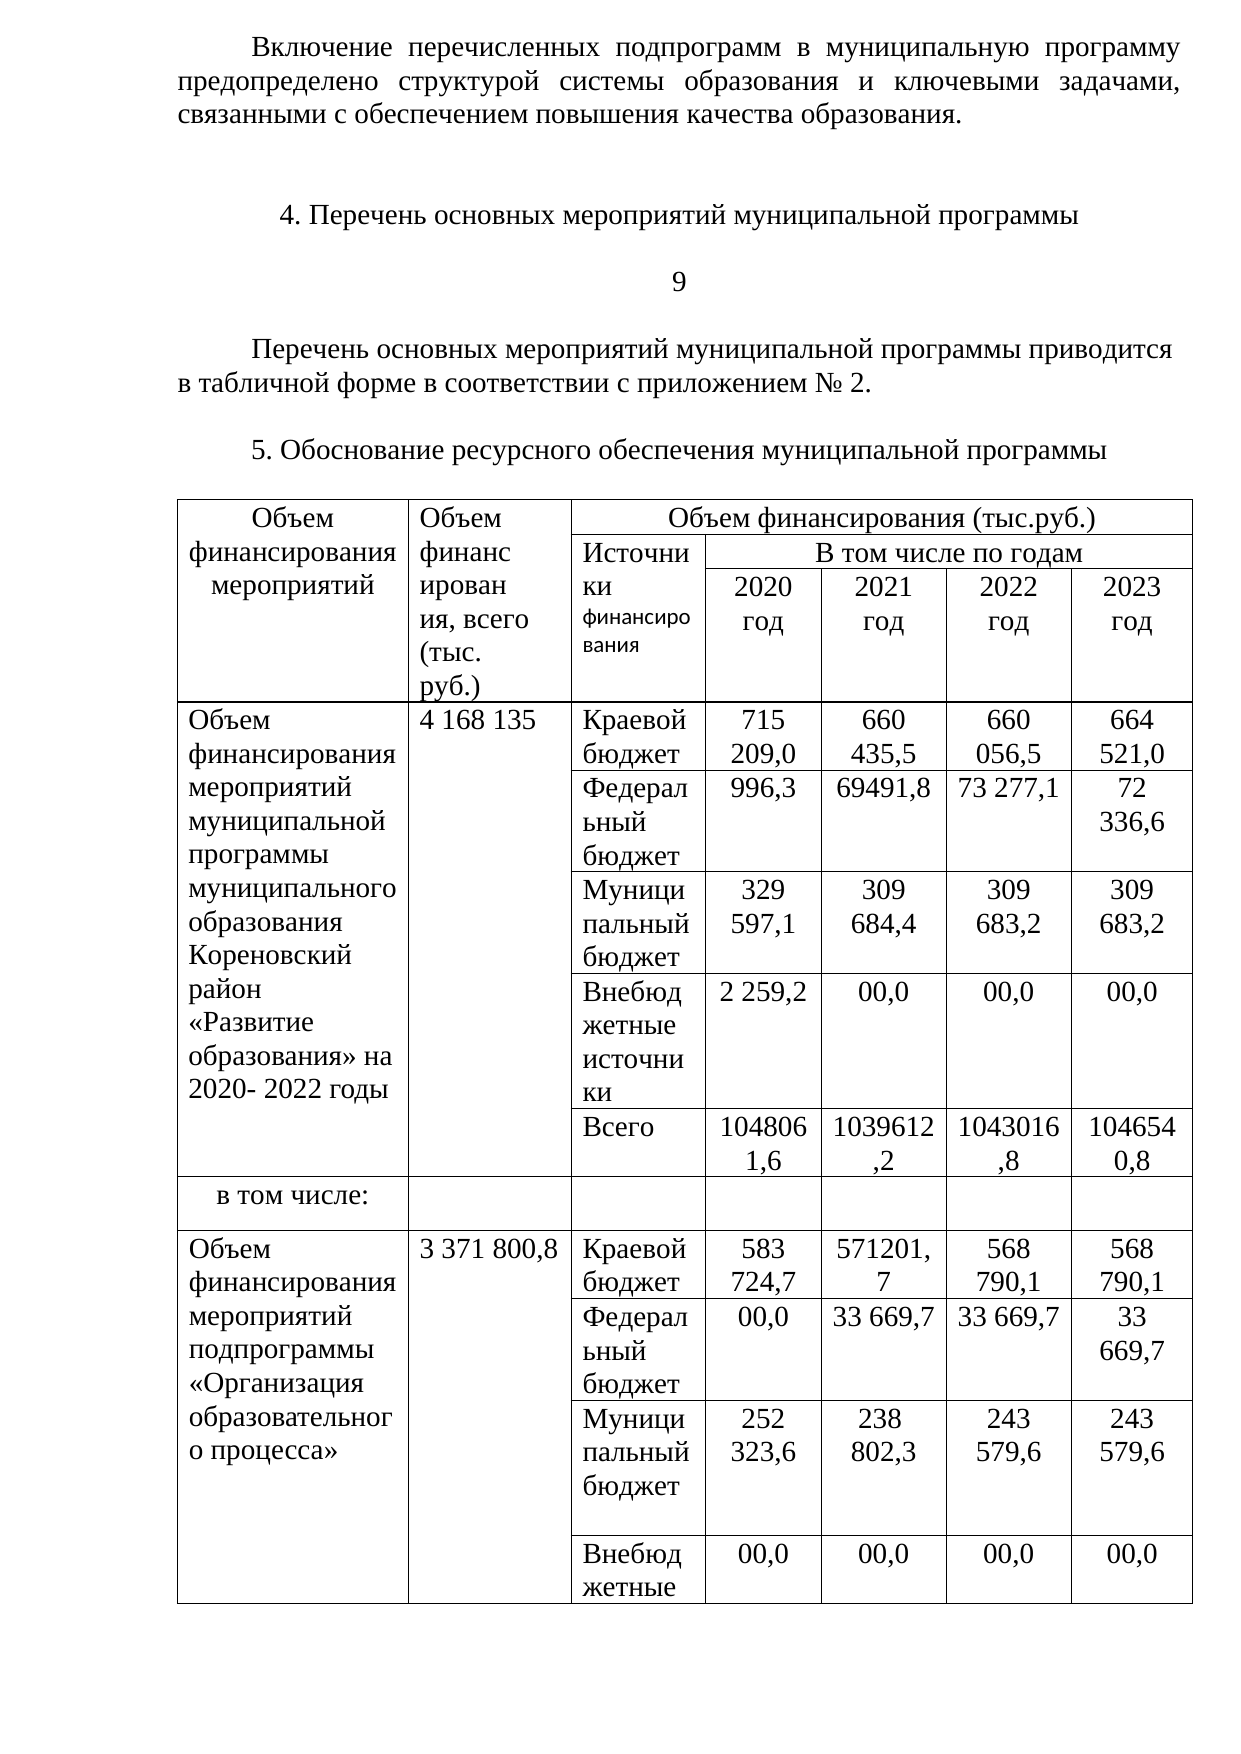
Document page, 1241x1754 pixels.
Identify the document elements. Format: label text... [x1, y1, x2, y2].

table_cell 715 209,0 [706, 703, 821, 769]
table_cell 00,0 [822, 974, 946, 1108]
table_cell 571201,7 [822, 1231, 946, 1298]
table_cell Муниципальный бюджет [572, 1401, 705, 1535]
table_cell Внебюд жетные [572, 1536, 705, 1603]
table_header Объем финанс ирован ия, всего (тыс. руб.) [409, 500, 571, 701]
table_cell 660 056,5 [947, 703, 1071, 769]
table_cell 2020 год [706, 569, 821, 701]
table_cell 568 790,1 [1072, 1231, 1192, 1298]
table_cell Краевой бюджет [572, 703, 705, 769]
table_cell 4 168 135 [409, 703, 571, 1176]
table_cell 00,0 [706, 1299, 821, 1400]
text 4. Перечень основных мероприятий муниципальной программы [177, 197, 1181, 231]
table_cell Муниципальный бюджет [572, 872, 705, 973]
text Перечень основных мероприятий муниципальной программы приводится [177, 331, 1181, 365]
table_cell 33 669,7 [822, 1299, 946, 1400]
table_cell 00,0 [947, 974, 1071, 1108]
table_cell 309 683,2 [1072, 872, 1192, 973]
table_cell 33 669,7 [1072, 1299, 1192, 1400]
table_cell 568 790,1 [947, 1231, 1071, 1298]
table_cell 00,0 [947, 1536, 1071, 1603]
table_header Объем финансирования мероприятий [178, 500, 408, 701]
table_cell 1048061,6 [706, 1109, 821, 1176]
table_cell 00,0 [1072, 974, 1192, 1108]
table_cell в том числе: [178, 1177, 408, 1230]
table_cell 309 683,2 [947, 872, 1071, 973]
table_cell 00,0 [822, 1536, 946, 1603]
table_cell 2 259,2 [706, 974, 821, 1108]
table_cell 664 521,0 [1072, 703, 1192, 769]
table_cell 00,0 [706, 1536, 821, 1603]
table_cell Объем финансирования мероприятий подпрограммы «Организация образовательного процесса» [178, 1231, 408, 1603]
table_cell 1046540,8 [1072, 1109, 1192, 1176]
table_cell 33 669,7 [947, 1299, 1071, 1400]
table_cell В том числе по годам [706, 535, 1192, 568]
table_cell 996,3 [706, 771, 821, 871]
table_cell Внебюд жетные источники [572, 974, 705, 1108]
table_cell 1039612,2 [822, 1109, 946, 1176]
table_cell [572, 1177, 705, 1230]
table_cell Объем финансирования мероприятий муниципальной программы муниципального образования Кореновский район «Развитие образования» на 2020- 2022 годы [178, 703, 408, 1176]
table_cell [947, 1177, 1071, 1230]
text 5. Обоснование ресурсного обеспечения муниципальной программы [177, 432, 1181, 466]
table_cell Краевой бюджет [572, 1231, 705, 1298]
table_cell [706, 1177, 821, 1230]
table_cell Федеральный бюджет [572, 1299, 705, 1400]
table_cell 2021 год [822, 569, 946, 701]
table_header Объем финансирования (тыс.руб.) [572, 500, 1192, 534]
table_cell 243 579,6 [1072, 1401, 1192, 1535]
table_cell Всего [572, 1109, 705, 1176]
table_cell Источники финансирования [572, 535, 705, 701]
table_cell [822, 1177, 946, 1230]
table_cell 329 597,1 [706, 872, 821, 973]
table_cell 583 724,7 [706, 1231, 821, 1298]
table_cell 00,0 [1072, 1536, 1192, 1603]
table_cell 238 802,3 [822, 1401, 946, 1535]
table_cell 69491,8 [822, 771, 946, 871]
table_cell 73 277,1 [947, 771, 1071, 871]
table_cell 2023 год [1072, 569, 1192, 701]
table_cell [409, 1177, 571, 1230]
table_cell 309 684,4 [822, 872, 946, 973]
table_cell 3 371 800,8 [409, 1231, 571, 1603]
text в табличной форме в соответствии с приложением № 2. [177, 365, 1181, 398]
table_cell 252 323,6 [706, 1401, 821, 1535]
table_cell 660 435,5 [822, 703, 946, 769]
table_cell 72 336,6 [1072, 771, 1192, 871]
table_cell Федеральный бюджет [572, 771, 705, 871]
table_cell 1043016,8 [947, 1109, 1071, 1176]
table_cell [1072, 1177, 1192, 1230]
text Включение перечисленных подпрограмм в муниципальную программу предопределено структурой системы образования и ключевыми задачами, связанными с обеспечением повышения качества образования. [177, 29, 1181, 130]
table_cell 243 579,6 [947, 1401, 1071, 1535]
table_cell 2022 год [947, 569, 1071, 701]
text 9 [177, 264, 1181, 298]
